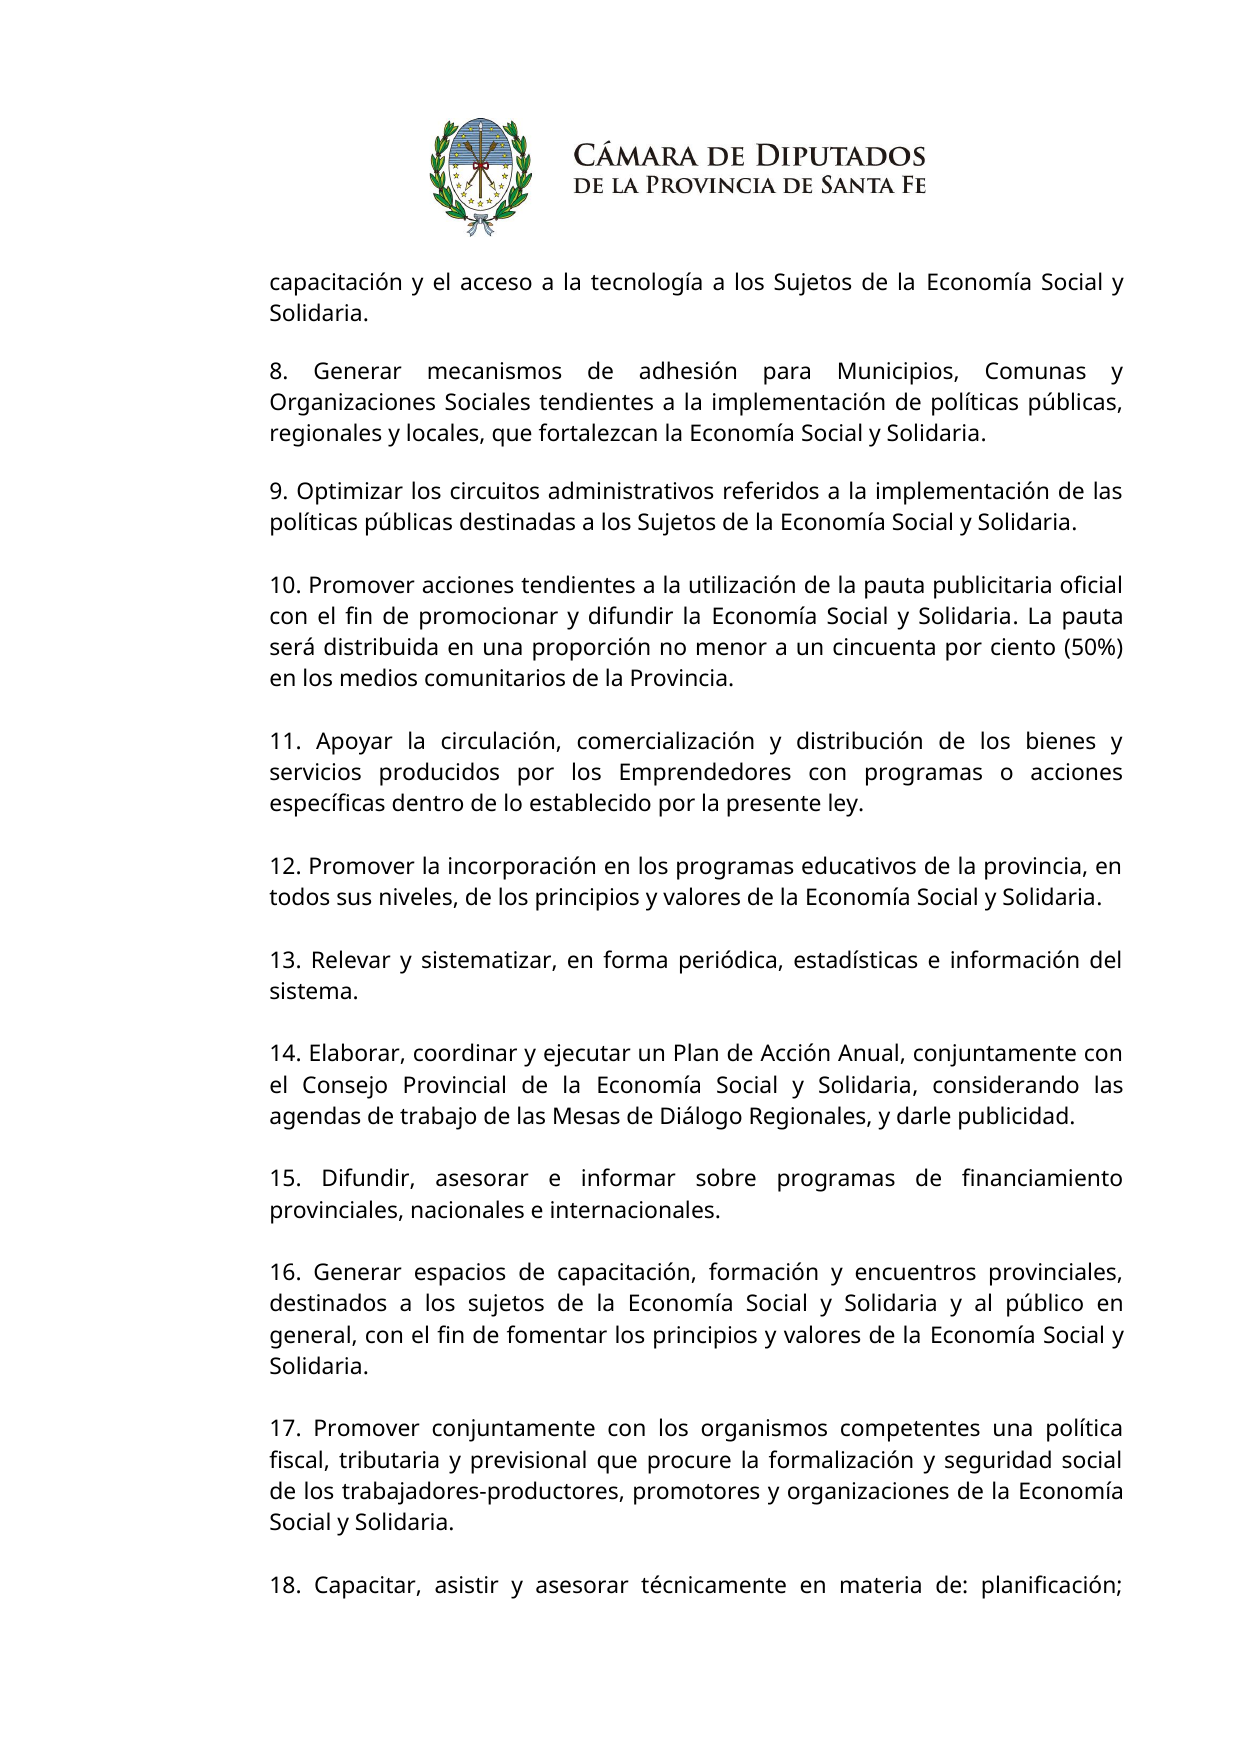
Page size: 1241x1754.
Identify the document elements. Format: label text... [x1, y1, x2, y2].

table_header capacitación y el acceso a la tecnología a los Sujetos de la Economía Social y Solidaria. 8. Generar mecanismos de adhesión para Municipios, Comunas y Organizaciones Sociales tendientes a la implementación de políticas públicas, regionales y locales, que fortalezcan la Economía Social y Solidaria. 9. Optimizar los circuitos administrativos referidos a la implementación de las políticas públicas destinadas a los Sujetos de la Economía Social y Solidaria. 10. Promover acciones tendientes a la utilización de la pauta publicitaria oficial con el fin de promocionar y difundir la Economía Social y Solidaria. La pauta será distribuida en una proporción no menor a un cincuenta por ciento (50%) en los medios comunitarios de la Provincia. 11. Apoyar la circulación, comercialización y distribución de los bienes y servicios producidos por los Emprendedores con programas o acciones específicas dentro de lo establecido por la presente ley. 12. Promover la incorporación en los programas educativos de la provincia, en todos sus niveles, de los principios y valores de la Economía Social y Solidaria. 13. Relevar y sistematizar, en forma periódica, estadísticas e información del sistema. 14. Elaborar, coordinar y ejecutar un Plan de Acción Anual, conjuntamente con el Consejo Provincial de la Economía Social y Solidaria, considerando las agendas de trabajo de las Mesas de Diálogo Regionales, y darle publicidad. 15. Difundir, asesorar e informar sobre programas de financiamiento provinciales, nacionales e internacionales. 16. Generar espacios de capacitación, formación y encuentros provinciales, destinados a los sujetos de la Economía Social y Solidaria y al público en general, con el ﬁn de fomentar los principios y valores de la Economía Social y Solidaria. 17. Promover conjuntamente con los organismos competentes una política fiscal, tributaria y previsional que procure la formalización y seguridad social de los trabajadores-productores, promotores y organizaciones de la Economía Social y Solidaria. 18. Capacitar, asistir y asesorar técnicamente en materia de: planificación; [161, 266, 1163, 1600]
picture [429, 118, 926, 241]
